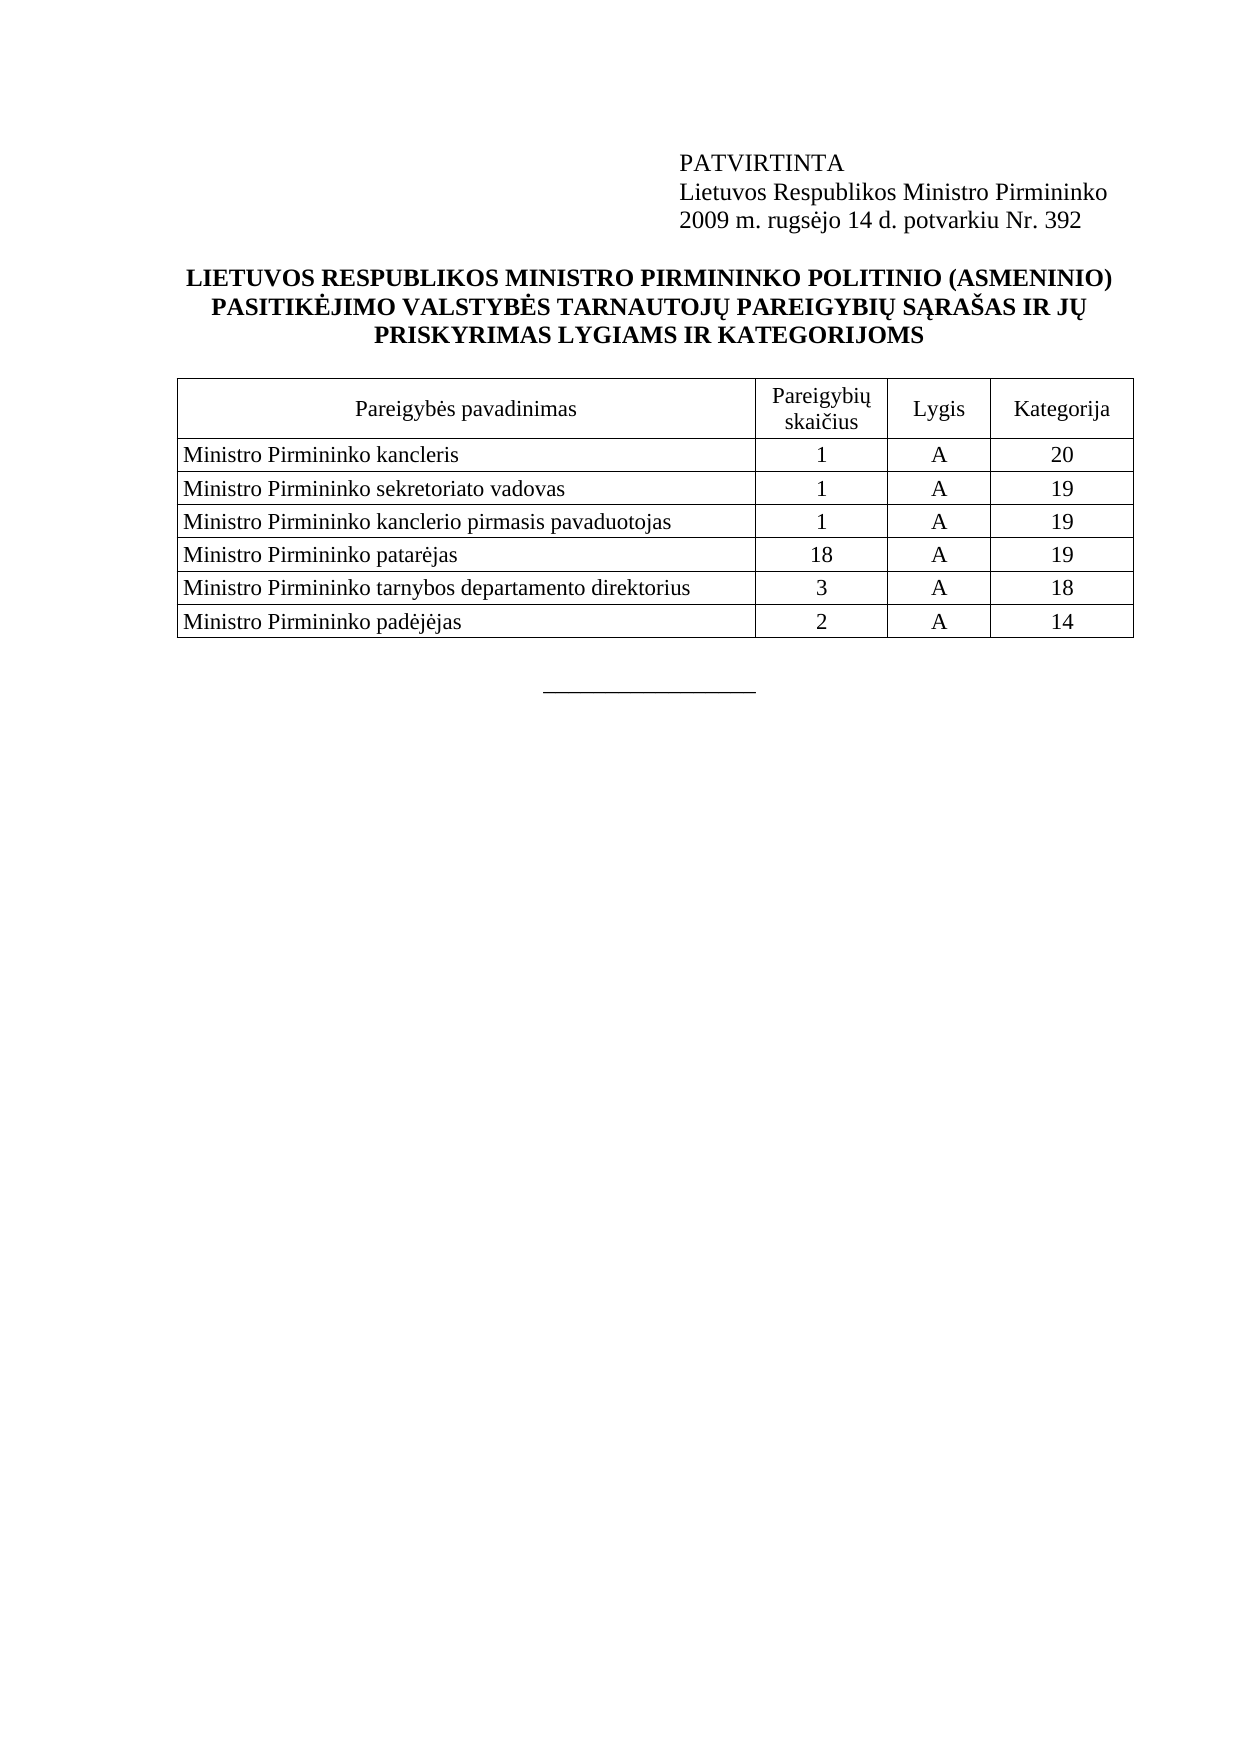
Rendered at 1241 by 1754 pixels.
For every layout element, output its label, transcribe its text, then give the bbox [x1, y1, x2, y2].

text PATVIRTINTA [679, 148, 1122, 177]
table_cell 2 [756, 605, 887, 637]
table_cell 20 [991, 439, 1133, 471]
text PRISKYRIMAS LYGIAMS IR KATEGORIJOMS [177, 321, 1122, 349]
table_cell Ministro Pirmininko tarnybos departamento direktorius [178, 572, 755, 604]
table_cell Ministro Pirmininko padėjėjas [178, 605, 755, 637]
table_cell 19 [991, 505, 1133, 537]
table_cell Ministro Pirmininko patarėjas [178, 538, 755, 571]
text LIETUVOS RESPUBLIKOS MINISTRO PIRMININKO POLITINIO (ASMENINIO) [177, 263, 1122, 292]
table_cell 14 [991, 605, 1133, 637]
table_header Kategorija [991, 379, 1133, 438]
table_cell 19 [991, 472, 1133, 504]
table_cell A [888, 605, 990, 637]
table_cell 19 [991, 538, 1133, 571]
table_cell 3 [756, 572, 887, 604]
table_cell A [888, 505, 990, 537]
table_cell 1 [756, 505, 887, 537]
table_cell A [888, 472, 990, 504]
text 2009 m. rugsėjo 14 d. potvarkiu Nr. 392 [679, 206, 1122, 234]
table_cell A [888, 572, 990, 604]
table_cell 18 [991, 572, 1133, 604]
table_cell Ministro Pirmininko kancleris [178, 439, 755, 471]
text _________________ [177, 667, 1122, 696]
table_cell Ministro Pirmininko sekretoriato vadovas [178, 472, 755, 504]
table_cell Ministro Pirmininko kanclerio pirmasis pavaduotojas [178, 505, 755, 537]
text PASITIKĖJIMO VALSTYBĖS TARNAUTOJŲ PAREIGYBIŲ SĄRAŠAS IR JŲ [177, 292, 1122, 321]
table_cell 18 [756, 538, 887, 571]
table_header Lygis [888, 379, 990, 438]
table_cell 1 [756, 439, 887, 471]
table_cell A [888, 538, 990, 571]
table_header Pareigybės pavadinimas [178, 379, 755, 438]
text Lietuvos Respublikos Ministro Pirmininko [679, 177, 1122, 206]
table_cell A [888, 439, 990, 471]
table_header Pareigybių skaičius [756, 379, 887, 438]
table_cell 1 [756, 472, 887, 504]
